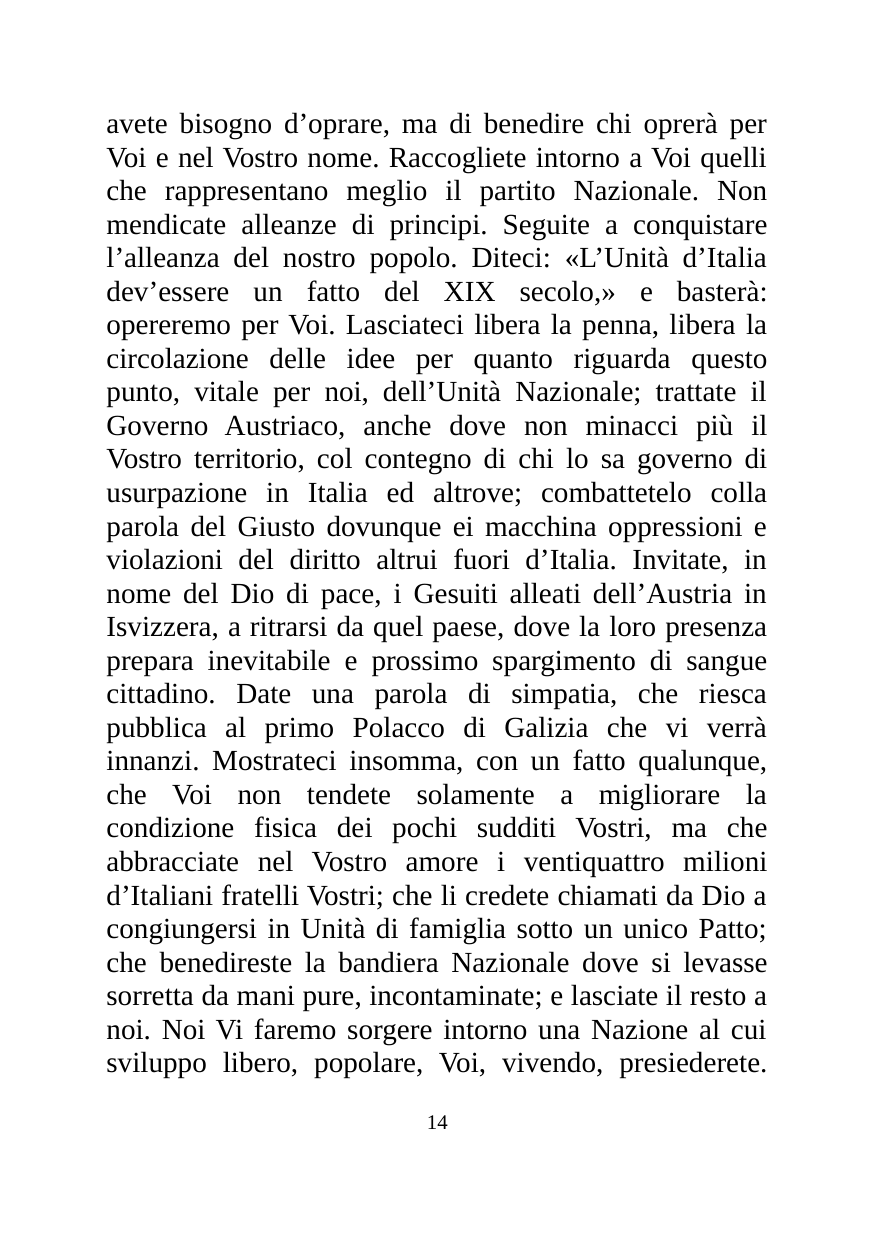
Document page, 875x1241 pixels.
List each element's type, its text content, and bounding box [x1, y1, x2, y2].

text avete bisogno d’oprare, ma di benedire chi oprerà per Voi e nel Vostro nome. Raccogliete intorno a Voi quelli che rappresentano meglio il partito Nazionale. Non mendicate alleanze di principi. Seguite a conquistare l’alleanza del nostro popolo. Diteci: «L’Unità d’Italia dev’essere un fatto del XIX secolo,» e basterà: opereremo per Voi. Lasciateci libera la penna, libera la circolazione delle idee per quanto riguarda questo punto, vitale per noi, dell’Unità Nazionale; trattate il Governo Austriaco, anche dove non minacci più il Vostro territorio, col contegno di chi lo sa governo di usurpazione in Italia ed altrove; combattetelo colla parola del Giusto dovunque ei macchina oppressioni e violazioni del diritto altrui fuori d’Italia. Invitate, in nome del Dio di pace, i Gesuiti alleati dell’Austria in Isvizzera, a ritrarsi da quel paese, dove la loro presenza prepara inevitabile e prossimo spargimento di sangue cittadino. Date una parola di simpatia, che riesca pubblica al primo Polacco di Galizia che vi verrà innanzi. Mostrateci insomma, con un fatto qualunque, che Voi non tendete solamente a migliorare la condizione fisica dei pochi sudditi Vostri, ma che abbracciate nel Vostro amore i ventiquattro milioni d’Italiani fratelli Vostri; che li credete chiamati da Dio a congiungersi in Unità di famiglia sotto un unico Patto; che benedireste la bandiera Nazionale dove si levasse sorretta da mani pure, incontaminate; e lasciate il resto a noi. Noi Vi faremo sorgere intorno una Nazione al cui sviluppo libero, popolare, Voi, vivendo, presiederete. [106, 106, 768, 1079]
